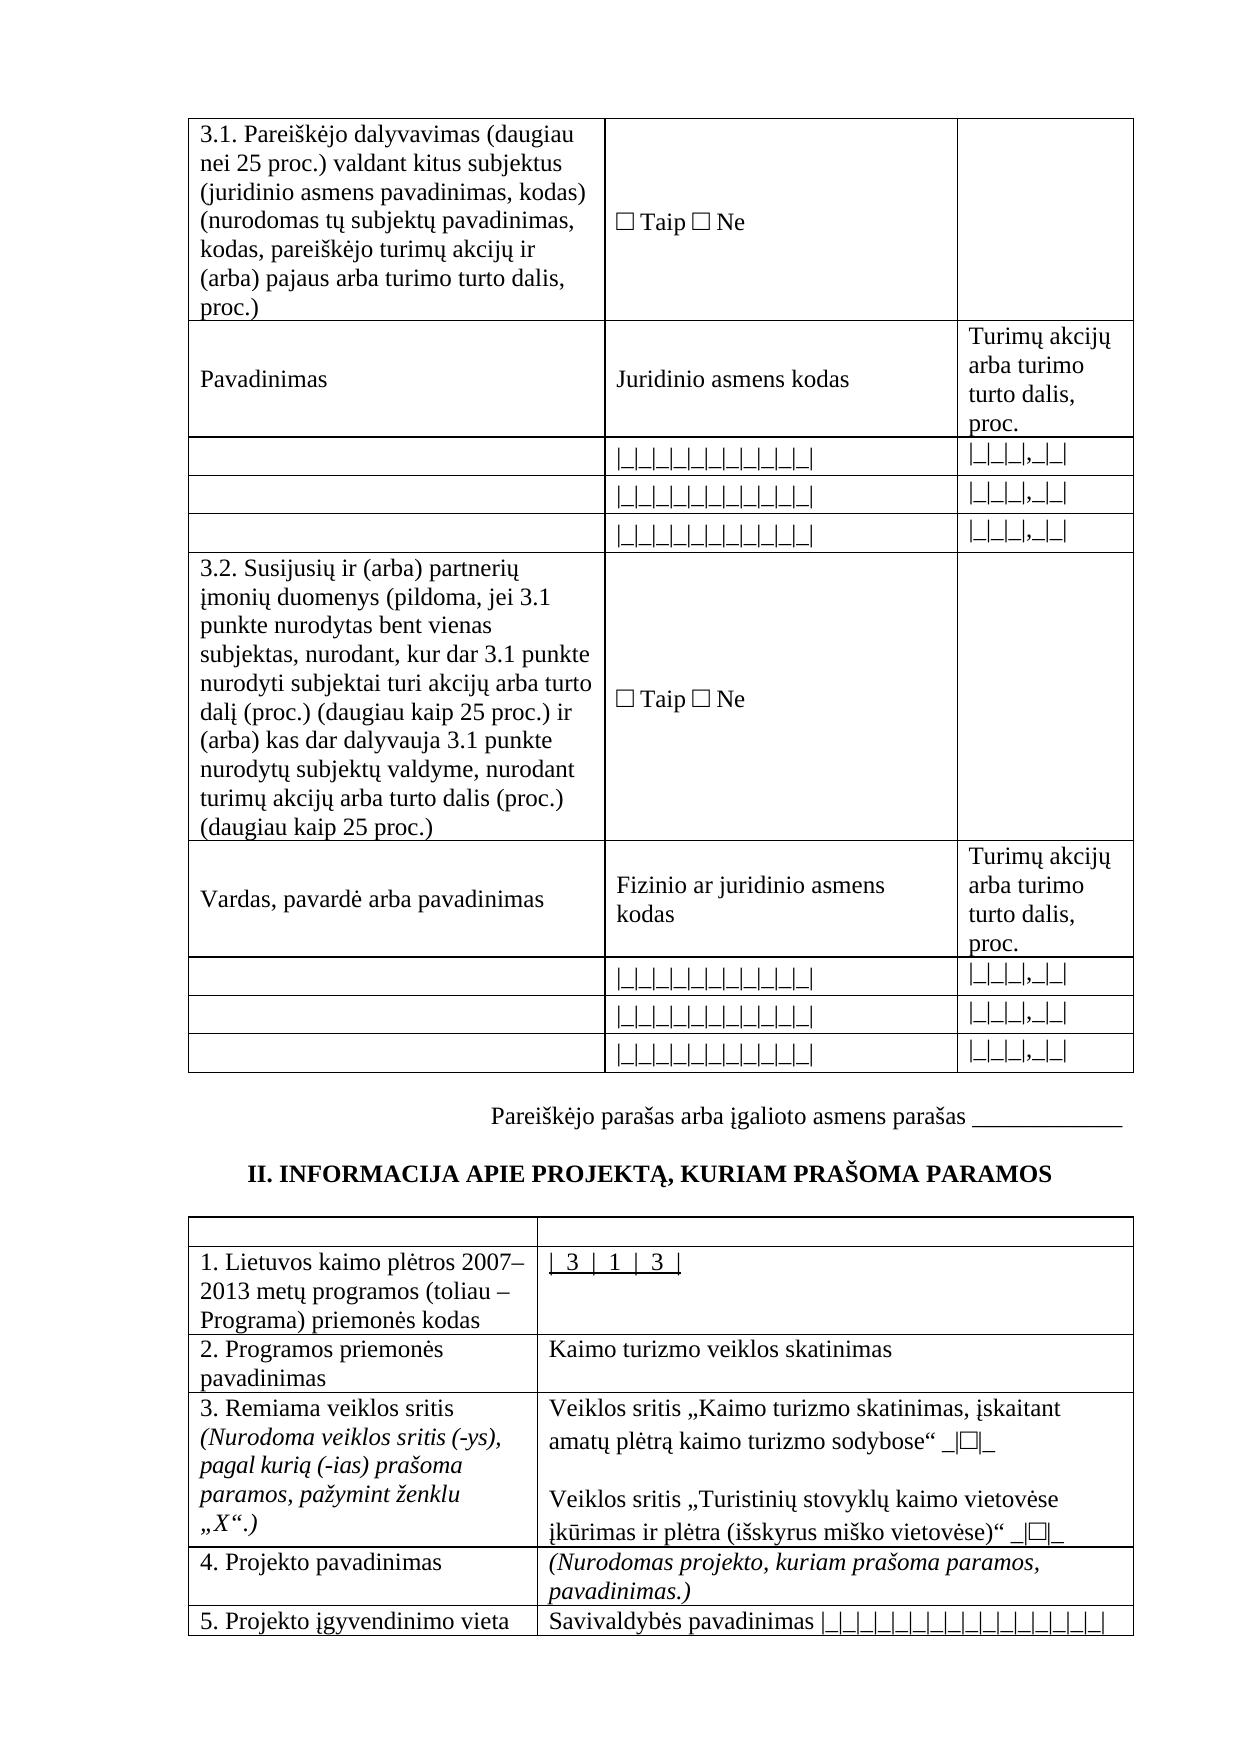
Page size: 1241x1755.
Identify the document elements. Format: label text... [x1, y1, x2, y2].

table_cell [189, 514, 604, 552]
table_cell 3. Remiama veiklos sritis (Nurodoma veiklos sritis (-ys), pagal kurią (-ias) prašoma paramos, pažymint ženklu „X“.) [189, 1393, 537, 1546]
table_cell |_|_|_|,_|_| [958, 514, 1133, 552]
table_cell |_|_|_|,_|_| [958, 476, 1133, 513]
table_cell 4. Projekto pavadinimas [189, 1548, 537, 1605]
table_cell Savivaldybės pavadinimas |_|_|_|_|_|_|_|_|_|_|_|_|_|_|_|_| [538, 1606, 1133, 1635]
table_cell [189, 958, 604, 995]
table_cell [189, 476, 604, 513]
table_cell [189, 996, 604, 1033]
table_cell |_|_|_|,_|_| [958, 996, 1133, 1033]
table_cell [958, 119, 1133, 320]
table_cell |_|_|_|_|_|_|_|_|_|_|_| [606, 476, 957, 513]
table_cell (Nurodomas projekto, kuriam prašoma paramos, pavadinimas.) [538, 1548, 1133, 1605]
table_cell Fizinio ar juridinio asmens kodas [606, 841, 957, 956]
table_cell 3.1. Pareiškėjo dalyvavimas (daugiau nei 25 proc.) valdant kitus subjektus (juridinio asmens pavadinimas, kodas) (nurodomas tų subjektų pavadinimas, kodas, pareiškėjo turimų akcijų ir (arba) pajaus arba turimo turto dalis, proc.) [189, 119, 604, 320]
text Pareiškėjo parašas arba įgalioto asmens parašas ____________ [177, 1101, 1122, 1130]
text II. INFORMACIJA APIE PROJEKTĄ, KURIAM PRAŠOMA PARAMOS [177, 1159, 1122, 1188]
table_cell Juridinio asmens kodas [606, 321, 957, 436]
table_cell Pavadinimas [189, 321, 604, 436]
table_cell |_|_|_|,_|_| [958, 438, 1133, 475]
table_cell 2. Programos priemonės pavadinimas [189, 1335, 537, 1392]
table_cell |_|_|_|,_|_| [958, 958, 1133, 995]
table_cell □ Taip □ Ne [606, 553, 957, 840]
table_cell Kaimo turizmo veiklos skatinimas [538, 1335, 1133, 1392]
table_cell |_3_|_1_|_3_| [538, 1247, 1133, 1333]
table_cell |_|_|_|_|_|_|_|_|_|_|_| [606, 514, 957, 552]
table_cell |_|_|_|_|_|_|_|_|_|_|_| [606, 958, 957, 995]
table_cell [189, 438, 604, 475]
table_cell 5. Projekto įgyvendinimo vieta [189, 1606, 537, 1635]
table_cell □ Taip □ Ne [606, 119, 957, 320]
table_cell Veiklos sritis „Kaimo turizmo skatinimas, įskaitant amatų plėtrą kaimo turizmo sodybose“ _|□|_ Veiklos sritis „Turistinių stovyklų kaimo vietovėse įkūrimas ir plėtra (išskyrus miško vietovėse)“ _|□|_ [538, 1393, 1133, 1546]
table_cell 1. Lietuvos kaimo plėtros 2007–2013 metų programos (toliau – Programa) priemonės kodas [189, 1247, 537, 1333]
table_cell |_|_|_|_|_|_|_|_|_|_|_| [606, 1034, 957, 1072]
table_cell [958, 553, 1133, 840]
table_header [538, 1218, 1133, 1246]
table_cell |_|_|_|_|_|_|_|_|_|_|_| [606, 438, 957, 475]
table_header [189, 1218, 537, 1246]
table_cell |_|_|_|,_|_| [958, 1034, 1133, 1072]
table_cell Vardas, pavardė arba pavadinimas [189, 841, 604, 956]
table_cell Turimų akcijų arba turimo turto dalis, proc. [958, 841, 1133, 956]
table_cell |_|_|_|_|_|_|_|_|_|_|_| [606, 996, 957, 1033]
table_cell 3.2. Susijusių ir (arba) partnerių įmonių duomenys (pildoma, jei 3.1 punkte nurodytas bent vienas subjektas, nurodant, kur dar 3.1 punkte nurodyti subjektai turi akcijų arba turto dalį (proc.) (daugiau kaip 25 proc.) ir (arba) kas dar dalyvauja 3.1 punkte nurodytų subjektų valdyme, nurodant turimų akcijų arba turto dalis (proc.) (daugiau kaip 25 proc.) [189, 553, 604, 840]
table_cell [189, 1034, 604, 1072]
table_cell Turimų akcijų arba turimo turto dalis, proc. [958, 321, 1133, 436]
